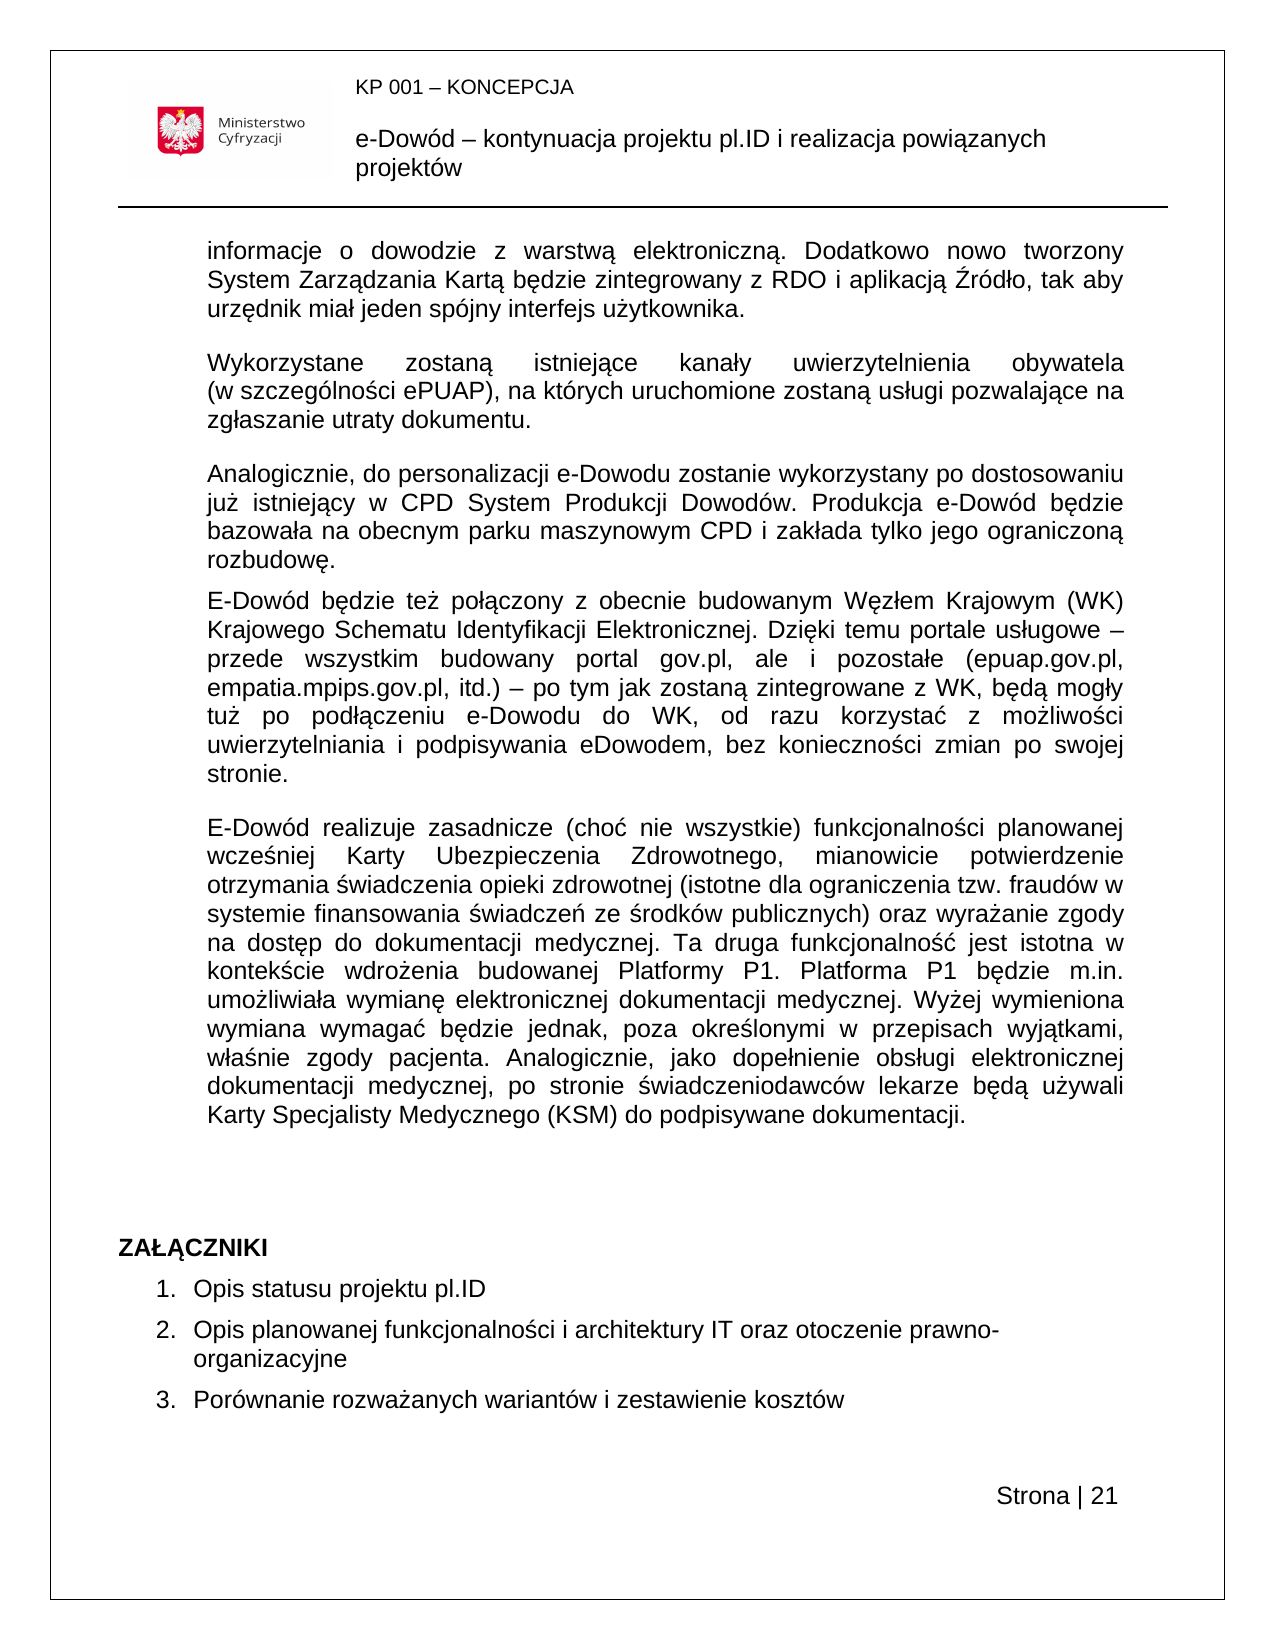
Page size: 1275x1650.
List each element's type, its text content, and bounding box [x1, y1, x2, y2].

text Wykorzystane zostaną istniejące kanały uwierzytelnienia obywatela (w szczególności ePUAP), na których uruchomione zostaną usługi pozwalające na zgłaszanie utraty dokumentu. [207, 347, 1125, 434]
subtitle ZAŁĄCZNIKI [118, 1232, 1125, 1261]
list Opis statusu projektu pl.ID [156, 1274, 1125, 1302]
text Analogicznie, do personalizacji e-Dowodu zostanie wykorzystany po dostosowaniu już istniejący w CPD System Produkcji Dowodów. Produkcja e-Dowód będzie bazowała na obecnym parku maszynowym CPD i zakłada tylko jego ograniczoną rozbudowę. [207, 459, 1125, 574]
list Porównanie rozważanych wariantów i zestawienie kosztów [156, 1385, 1125, 1414]
list Opis planowanej funkcjonalności i architektury IT oraz otoczenie prawno-organizacyjne [156, 1315, 1125, 1372]
text E-Dowód będzie też połączony z obecnie budowanym Węzłem Krajowym (WK) Krajowego Schematu Identyfikacji Elektronicznej. Dzięki temu portale usługowe – przede wszystkim budowany portal gov.pl, ale i pozostałe (epuap.gov.pl, empatia.mpips.gov.pl, itd.) – po tym jak zostaną zintegrowane z WK, będą mogły tuż po podłączeniu e-Dowodu do WK, od razu korzystać z możliwości uwierzytelniania i podpisywania eDowodem, bez konieczności zmian po swojej stronie. [207, 586, 1125, 787]
text informacje o dowodzie z warstwą elektroniczną. Dodatkowo nowo tworzony System Zarządzania Kartą będzie zintegrowany z RDO i aplikacją Źródło, tak aby urzędnik miał jeden spójny interfejs użytkownika. [207, 236, 1125, 322]
text E-Dowód realizuje zasadnicze (choć nie wszystkie) funkcjonalności planowanej wcześniej Karty Ubezpieczenia Zdrowotnego, mianowicie potwierdzenie otrzymania świadczenia opieki zdrowotnej (istotne dla ograniczenia tzw. fraudów w systemie finansowania świadczeń ze środków publicznych) oraz wyrażanie zgody na dostęp do dokumentacji medycznej. Ta druga funkcjonalność jest istotna w kontekście wdrożenia budowanej Platformy P1. Platforma P1 będzie m.in. umożliwiała wymianę elektronicznej dokumentacji medycznej. Wyżej wymieniona wymiana wymagać będzie jednak, poza określonymi w przepisach wyjątkami, właśnie zgody pacjenta. Analogicznie, jako dopełnienie obsługi elektronicznej dokumentacji medycznej, po stronie świadczeniodawców lekarze będą używali Karty Specjalisty Medycznego (KSM) do podpisywane dokumentacji. [207, 812, 1125, 1129]
